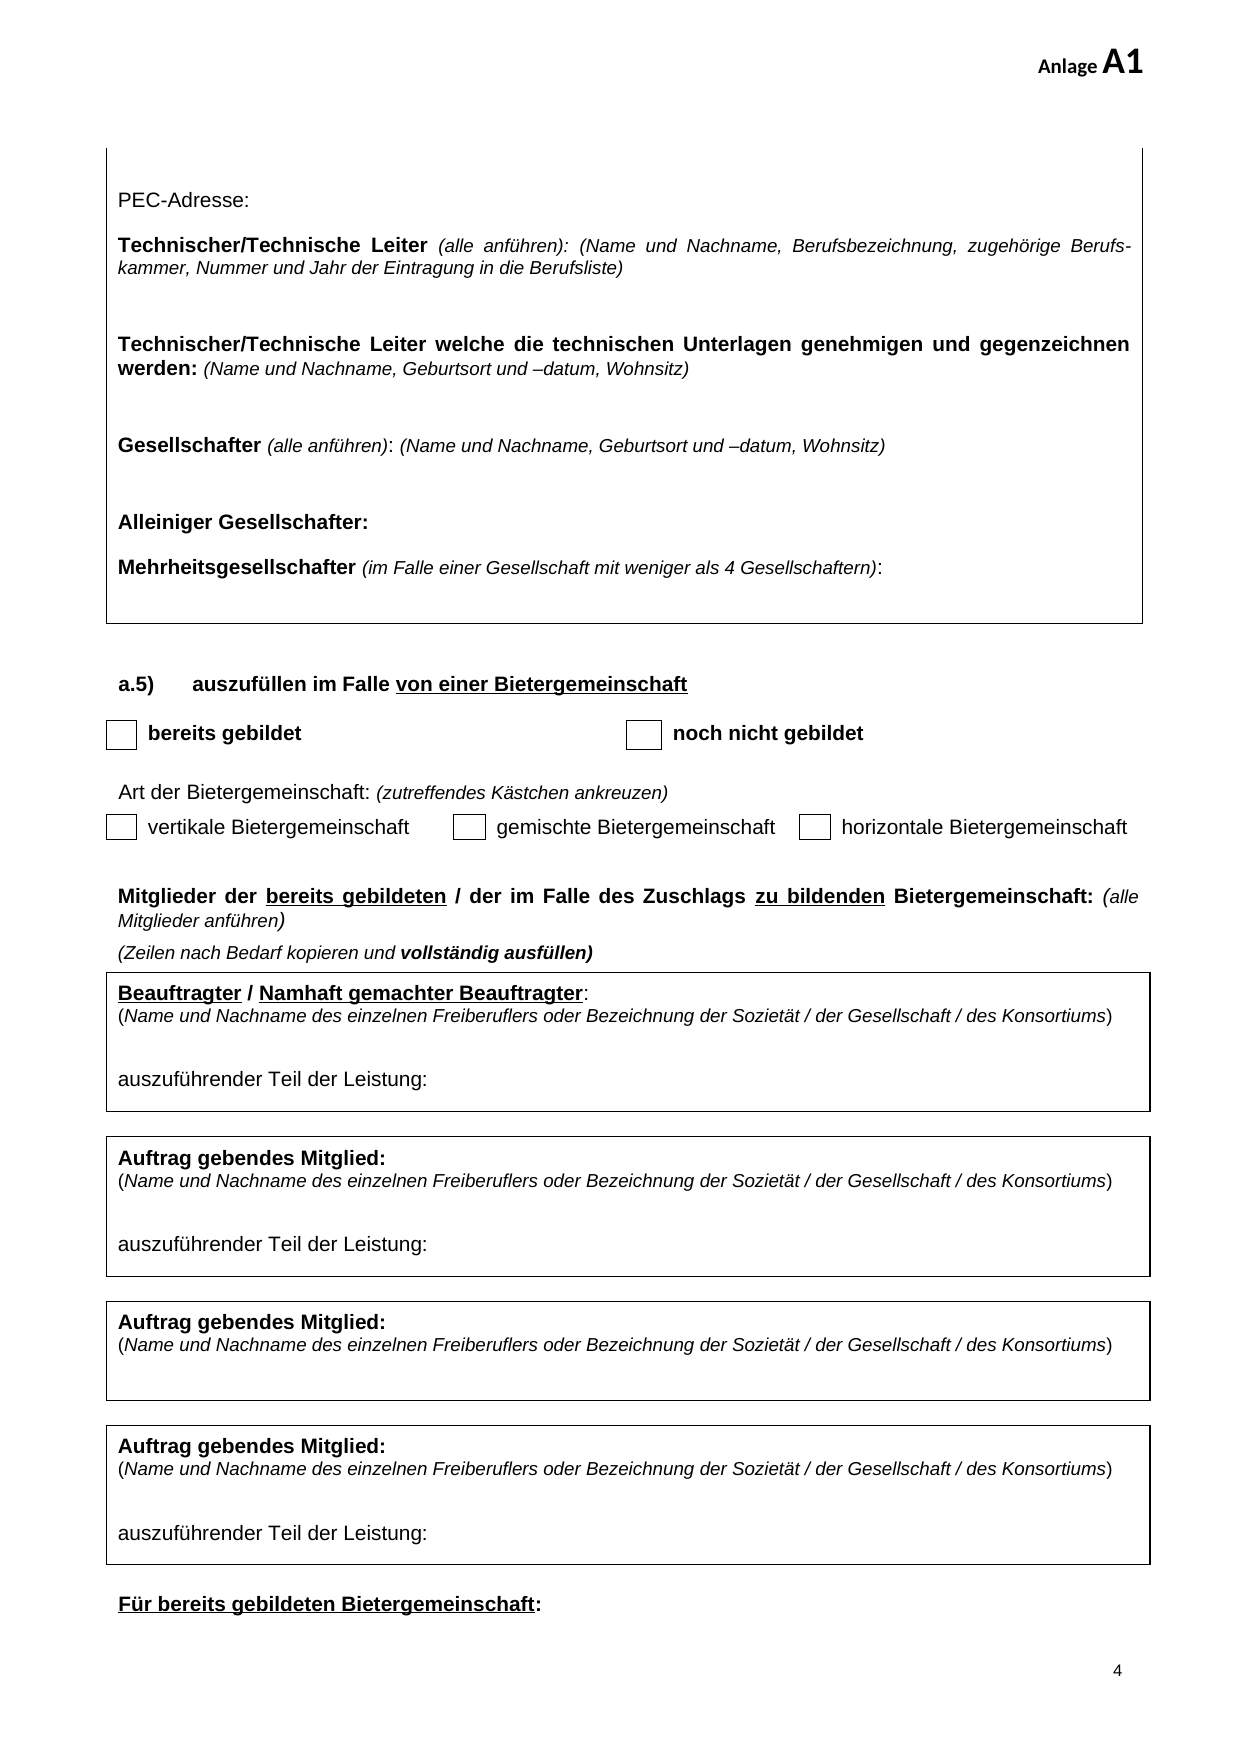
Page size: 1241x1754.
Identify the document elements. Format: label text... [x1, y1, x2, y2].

table_header Art der Bietergemeinschaft: (zutreffendes Kästchen ankreuzen) [107, 772, 1149, 804]
table_cell [107, 1553, 436, 1564]
table_cell Mehrheitsgesellschafter (im Falle einer Gesellschaft mit weniger als 4 Gesellschaftern): [107, 534, 1142, 578]
table_cell auszuführender Teil der Leistung: [107, 1224, 436, 1264]
table_cell [107, 1191, 1149, 1223]
table_cell [305, 180, 1142, 212]
table_cell Beauftragter / Namhaft gemachter Beauftragter: (Name und Nachname des einzelnen Freiberuflers oder Bezeichnung der Sozietät / der Gesellschaft / des Konsortiums) [107, 973, 1149, 1027]
table_cell [437, 1100, 1149, 1111]
table_header Mitglieder der bereits gebildeten / der im Falle des Zuschlags zu bildenden Bietergemeinschaft: (alle Mitglieder anführen) (Zeilen nach Bedarf kopieren und vollständig ausfüllen) [106, 876, 1150, 972]
table_header gemischte Bietergemeinschaft [486, 814, 799, 839]
table_header horizontale Bietergemeinschaft [831, 814, 1147, 839]
table_cell [436, 1553, 1149, 1564]
table_cell [107, 279, 1142, 311]
table_cell [436, 1388, 1149, 1400]
table_cell [436, 1264, 1149, 1276]
text Für bereits gebildeten Bietergemeinschaft: [118, 1590, 1134, 1615]
table_cell Gesellschafter (alle anführen): (Name und Nachname, Geburtsort und –datum, Wohnsitz) [107, 412, 1142, 457]
table_cell [107, 611, 1142, 623]
table_header Auftrag gebendes Mitglied: (Name und Nachname des einzelnen Freiberuflers oder Bezeichnung der Sozietät / der Gesellschaft / des Konsortiums) [107, 1137, 1149, 1191]
table_cell [396, 489, 1142, 534]
table_cell Technischer/Technische Leiter welche die technischen Unterlagen genehmigen und gegenzeichnen werden: (Name und Nachname, Geburtsort und –datum, Wohnsitz) [107, 311, 1142, 379]
table_cell Alleiniger Gesellschafter: [107, 489, 396, 534]
table_cell [107, 380, 1142, 412]
table_cell [107, 1356, 1149, 1388]
table_header bereits gebildet [137, 720, 626, 749]
table_header vertikale Bietergemeinschaft [137, 814, 453, 839]
table_cell [107, 1480, 1149, 1512]
text a.5) auszufüllen im Falle von einer Bietergemeinschaft [118, 672, 1144, 696]
table_cell [107, 1388, 436, 1400]
table_cell PEC-Adresse: [107, 180, 305, 212]
table_header noch nicht gebildet [662, 720, 1147, 749]
table_header [800, 815, 830, 839]
table_cell auszuführender Teil der Leistung: [107, 1059, 437, 1099]
table_cell auszuführender Teil der Leistung: [107, 1512, 436, 1553]
table_cell [436, 1512, 1149, 1553]
table_cell [107, 579, 1142, 611]
table_cell [436, 1224, 1149, 1264]
table_header [454, 815, 485, 839]
table_cell [107, 148, 1142, 180]
table_cell Technischer/Technische Leiter (alle anführen): (Name und Nachname, Berufsbezeichnung, zugehörige Berufs­kammer, Nummer und Jahr der Eintragung in die Berufsliste) [107, 212, 1142, 278]
table_header [107, 815, 136, 839]
table_cell [107, 457, 1142, 489]
table_cell [107, 1264, 436, 1276]
table_cell [437, 1059, 1149, 1099]
table_header Auftrag gebendes Mitglied: (Name und Nachname des einzelnen Freiberuflers oder Bezeichnung der Sozietät / der Gesellschaft / des Konsortiums) [107, 1426, 1149, 1480]
table_header [627, 721, 661, 749]
table_cell [107, 1027, 1149, 1059]
table_header [107, 721, 136, 749]
table_cell [107, 1100, 437, 1111]
table_header Auftrag gebendes Mitglied: (Name und Nachname des einzelnen Freiberuflers oder Bezeichnung der Sozietät / der Gesellschaft / des Konsortiums) [107, 1302, 1149, 1356]
